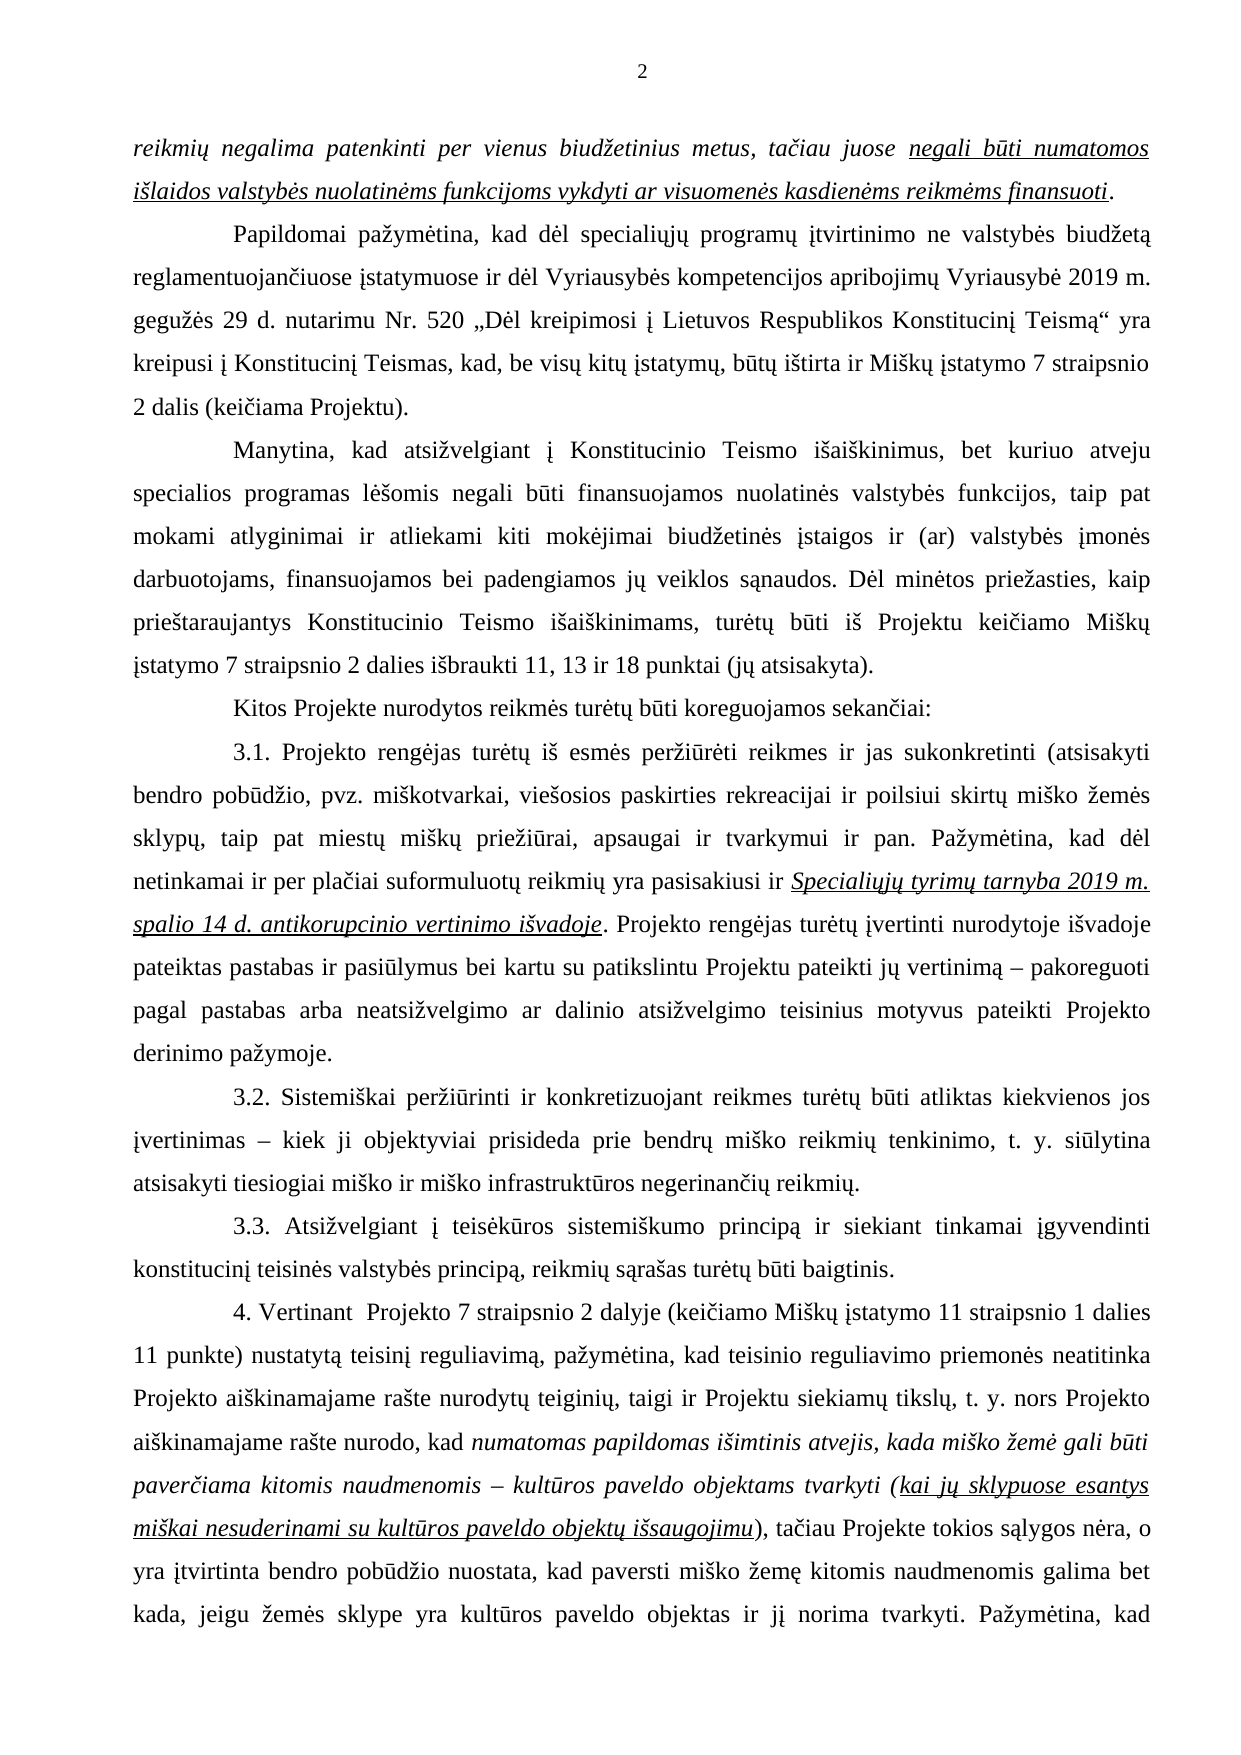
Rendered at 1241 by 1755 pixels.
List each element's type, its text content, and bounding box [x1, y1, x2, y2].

text Papildomai pažymėtina, kad dėl specialiųjų programų įtvirtinimo ne valstybės biudžetą reglamentuojančiuose įstatymuose ir dėl Vyriausybės kompetencijos apribojimų Vyriausybė 2019 m. gegužės 29 d. nutarimu Nr. 520 „Dėl kreipimosi į Lietuvos Respublikos Konstitucinį Teismą“ yra kreipusi į Konstitucinį Teismas, kad, be visų kitų įstatymų, būtų ištirta ir Miškų įstatymo 7 straipsnio 2 dalis (keičiama Projektu). [133, 219, 1152, 420]
text 3.1. Projekto rengėjas turėtų iš esmės peržiūrėti reikmes ir jas sukonkretinti (atsisakyti bendro pobūdžio, pvz. miškotvarkai, viešosios paskirties rekreacijai ir poilsiui skirtų miško žemės sklypų, taip pat miestų miškų priežiūrai, apsaugai ir tvarkymui ir pan. Pažymėtina, kad dėl netinkamai ir per plačiai suformuluotų reikmių yra pasisakiusi ir Specialiųjų tyrimų tarnyba 2019 m. spalio 14 d. antikorupcinio vertinimo išvadoje. Projekto rengėjas turėtų įvertinti nurodytoje išvadoje pateiktas pastabas ir pasiūlymus bei kartu su patikslintu Projektu pateikti jų vertinimą – pakoreguoti pagal pastabas arba neatsižvelgimo ar dalinio atsižvelgimo teisinius motyvus pateikti Projekto derinimo pažymoje. [133, 737, 1152, 1067]
text reikmių negalima patenkinti per vienus biudžetinius metus, tačiau juose negali būti numatomos išlaidos valstybės nuolatinėms funkcijoms vykdyti ar visuomenės kasdienėms reikmėms finansuoti. [133, 133, 1152, 205]
text Kitos Projekte nurodytos reikmės turėtų būti koreguojamos sekančiai: [133, 693, 1152, 722]
text 4. Vertinant Projekto 7 straipsnio 2 dalyje (keičiamo Miškų įstatymo 11 straipsnio 1 dalies 11 punkte) nustatytą teisinį reguliavimą, pažymėtina, kad teisinio reguliavimo priemonės neatitinka Projekto aiškinamajame rašte nurodytų teiginių, taigi ir Projektu siekiamų tikslų, t. y. nors Projekto aiškinamajame rašte nurodo, kad numatomas papildomas išimtinis atvejis, kada miško žemė gali būti paverčiama kitomis naudmenomis – kultūros paveldo objektams tvarkyti (kai jų sklypuose esantys miškai nesuderinami su kultūros paveldo objektų išsaugojimu), tačiau Projekte tokios sąlygos nėra, o yra įtvirtinta bendro pobūdžio nuostata, kad paversti miško žemę kitomis naudmenomis galima bet kada, jeigu žemės sklype yra kultūros paveldo objektas ir jį norima tvarkyti. Pažymėtina, kad [133, 1297, 1152, 1628]
text 3.2. Sistemiškai peržiūrinti ir konkretizuojant reikmes turėtų būti atliktas kiekvienos jos įvertinimas – kiek ji objektyviai prisideda prie bendrų miško reikmių tenkinimo, t. y. siūlytina atsisakyti tiesiogiai miško ir miško infrastruktūros negerinančių reikmių. [133, 1082, 1152, 1197]
text 3.3. Atsižvelgiant į teisėkūros sistemiškumo principą ir siekiant tinkamai įgyvendinti konstitucinį teisinės valstybės principą, reikmių sąrašas turėtų būti baigtinis. [133, 1211, 1152, 1283]
text Manytina, kad atsižvelgiant į Konstitucinio Teismo išaiškinimus, bet kuriuo atveju specialios programas lėšomis negali būti finansuojamos nuolatinės valstybės funkcijos, taip pat mokami atlyginimai ir atliekami kiti mokėjimai biudžetinės įstaigos ir (ar) valstybės įmonės darbuotojams, finansuojamos bei padengiamos jų veiklos sąnaudos. Dėl minėtos priežasties, kaip prieštaraujantys Konstitucinio Teismo išaiškinimams, turėtų būti iš Projektu keičiamo Miškų įstatymo 7 straipsnio 2 dalies išbraukti 11, 13 ir 18 punktai (jų atsisakyta). [133, 435, 1152, 679]
